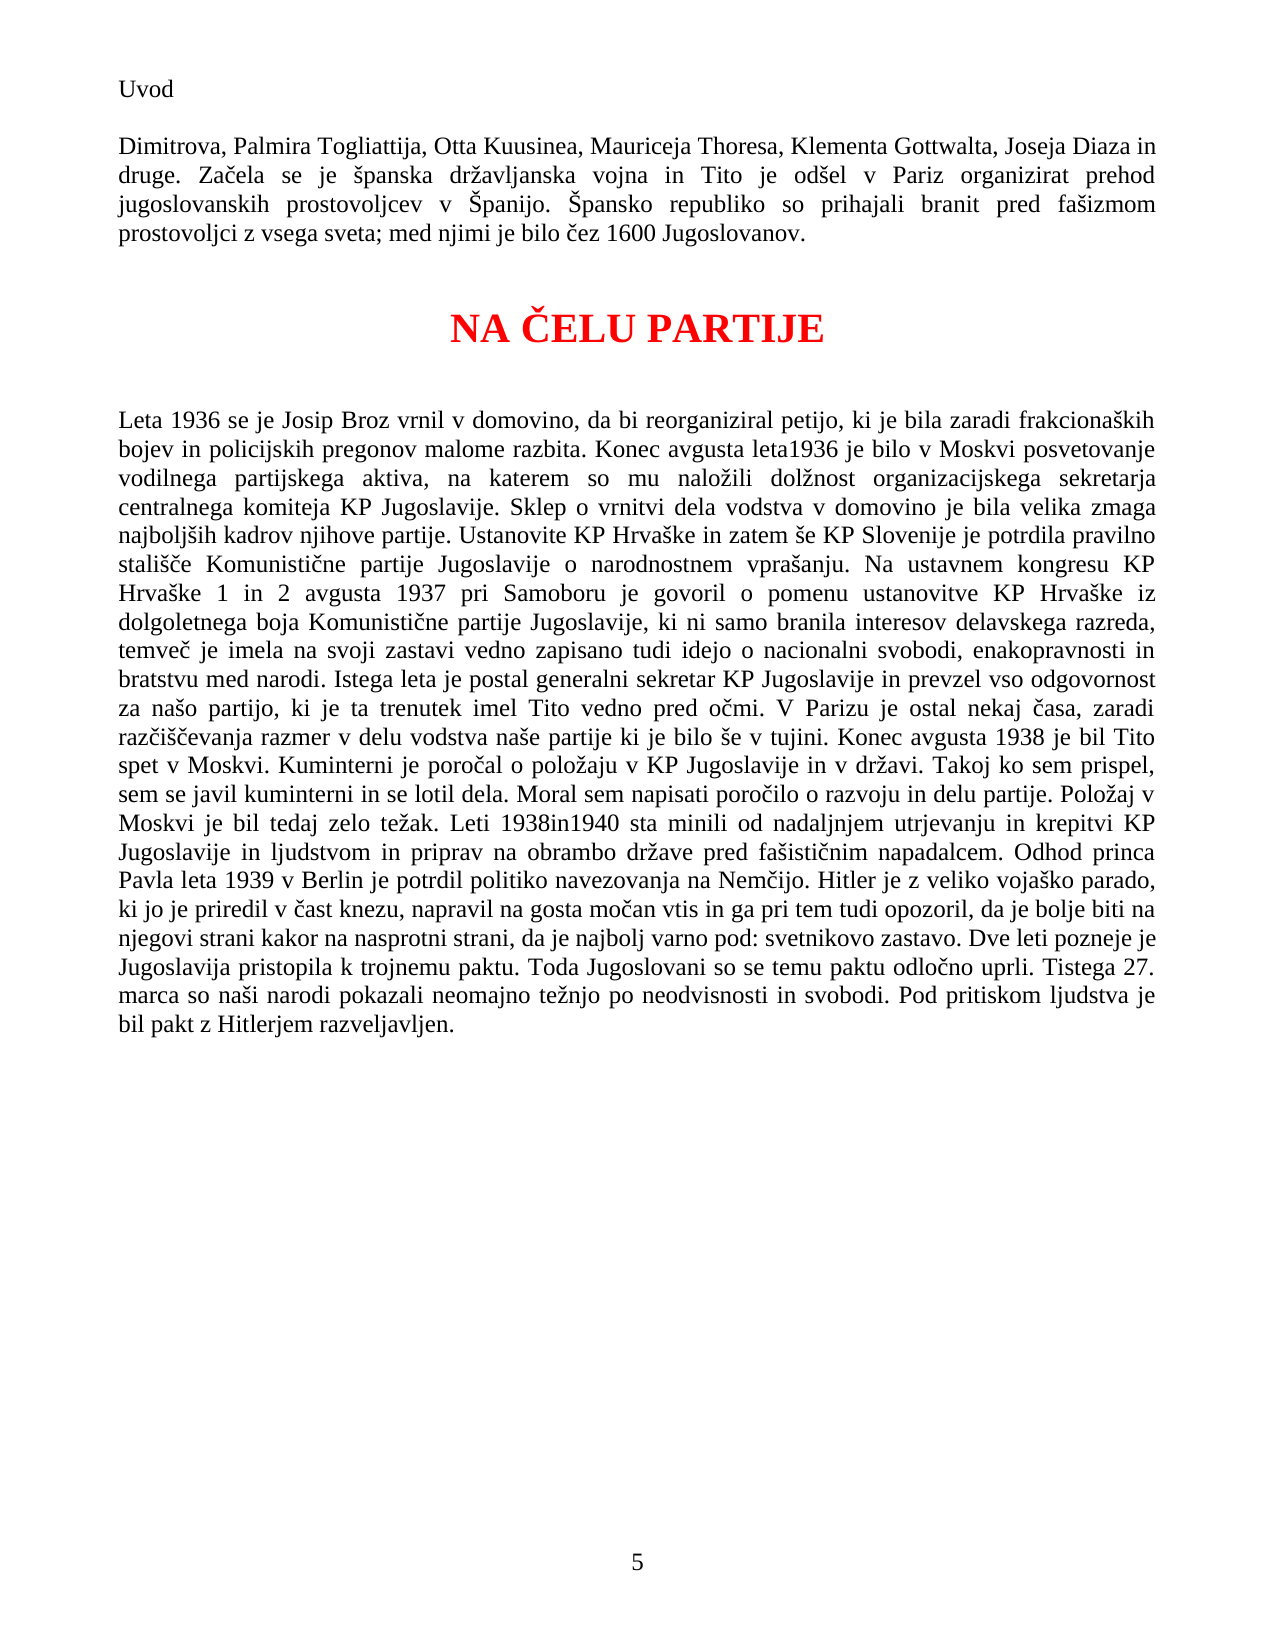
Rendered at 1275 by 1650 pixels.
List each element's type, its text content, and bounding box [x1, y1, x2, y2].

text Dimitrova, Palmira Togliattija, Otta Kuusinea, Mauriceja Thoresa, Klementa Gottwalta, Joseja Diaza in druge. Začela se je španska državljanska vojna in Tito je odšel v Pariz organizirat prehod jugoslovanskih prostovoljcev v Španijo. Špansko republiko so prihajali branit pred fašizmom prostovoljci z vsega sveta; med njimi je bilo čez 1600 Jugoslovanov. [118, 131, 1157, 246]
text Leta 1936 se je Josip Broz vrnil v domovino, da bi reorganiziral petijo, ki je bila zaradi frakcionaških bojev in policijskih pregonov malome razbita. Konec avgusta leta1936 je bilo v Moskvi posvetovanje vodilnega partijskega aktiva, na katerem so mu naložili dolžnost organizacijskega sekretarja centralnega komiteja KP Jugoslavije. Sklep o vrnitvi dela vodstva v domovino je bila velika zmaga najboljših kadrov njihove partije. Ustanovite KP Hrvaške in zatem še KP Slovenije je potrdila pravilno stališče Komunistične partije Jugoslavije o narodnostnem vprašanju. Na ustavnem kongresu KP Hrvaške 1 in 2 avgusta 1937 pri Samoboru je govoril o pomenu ustanovitve KP Hrvaške iz dolgoletnega boja Komunistične partije Jugoslavije, ki ni samo branila interesov delavskega razreda, temveč je imela na svoji zastavi vedno zapisano tudi idejo o nacionalni svobodi, enakopravnosti in bratstvu med narodi. Istega leta je postal generalni sekretar KP Jugoslavije in prevzel vso odgovornost za našo partijo, ki je ta trenutek imel Tito vedno pred očmi. V Parizu je ostal nekaj časa, zaradi razčiščevanja razmer v delu vodstva naše partije ki je bilo še v tujini. Konec avgusta 1938 je bil Tito spet v Moskvi. Kuminterni je poročal o položaju v KP Jugoslavije in v državi. Takoj ko sem prispel, sem se javil kuminterni in se lotil dela. Moral sem napisati poročilo o razvoju in delu partije. Položaj v Moskvi je bil tedaj zelo težak. Leti 1938in1940 sta minili od nadaljnjem utrjevanju in krepitvi KP Jugoslavije in ljudstvom in priprav na obrambo države pred fašističnim napadalcem. Odhod princa Pavla leta 1939 v Berlin je potrdil politiko navezovanja na Nemčijo. Hitler je z veliko vojaško parado, ki jo je priredil v čast knezu, napravil na gosta močan vtis in ga pri tem tudi opozoril, da je bolje biti na njegovi strani kakor na nasprotni strani, da je najbolj varno pod: svetnikovo zastavo. Dve leti pozneje je Jugoslavija pristopila k trojnemu paktu. Toda Jugoslovani so se temu paktu odločno uprli. Tistega 27. marca so naši narodi pokazali neomajno težnjo po neodvisnosti in svobodi. Pod pritiskom ljudstva je bil pakt z Hitlerjem razveljavljen. [118, 406, 1157, 1038]
subtitle NA ČELU PARTIJE [118, 304, 1157, 352]
